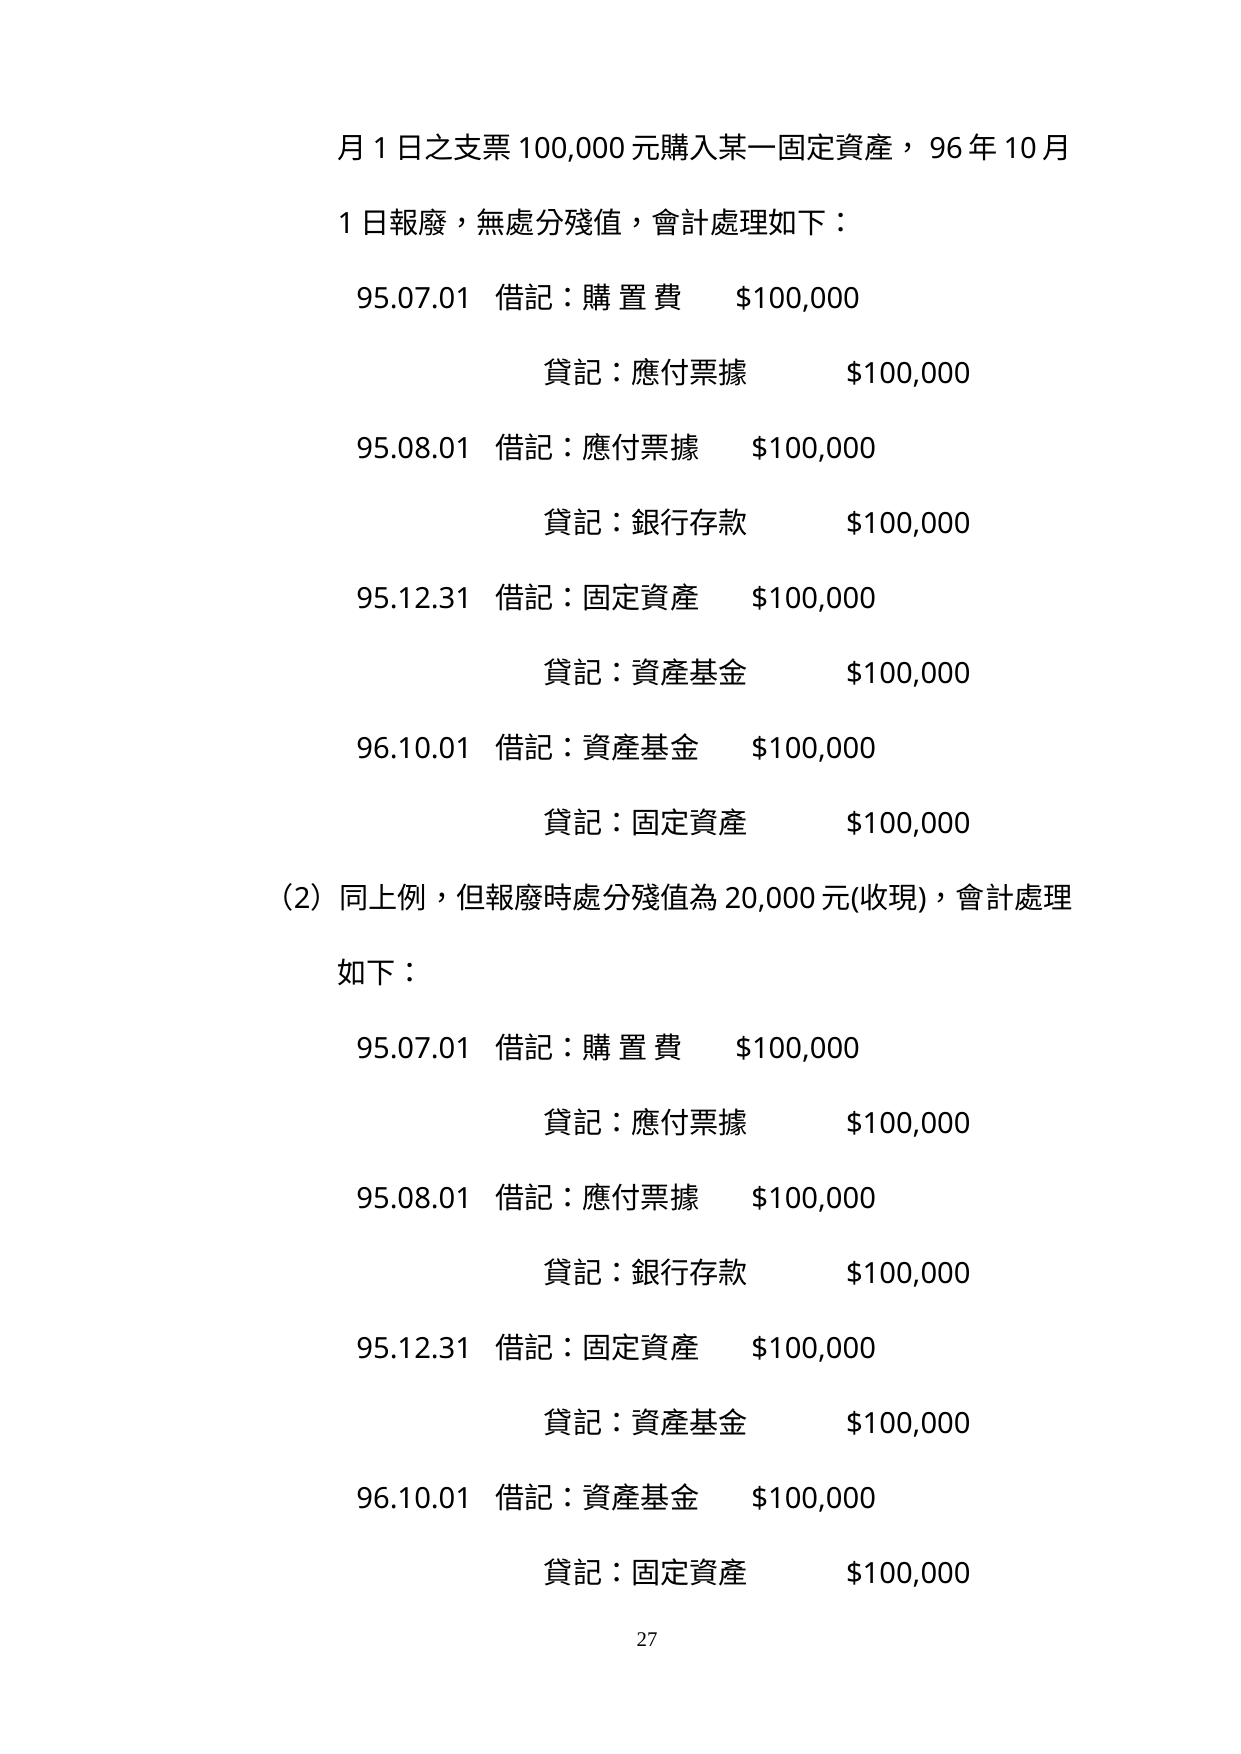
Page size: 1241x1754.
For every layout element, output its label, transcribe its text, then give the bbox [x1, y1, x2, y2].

text 95.07.01 借記：購 置 費 $100,000 [356, 258, 1087, 333]
text 貸記：銀行存款 $100,000 [544, 1233, 1087, 1308]
text 貸記：銀行存款 $100,000 [544, 483, 1087, 558]
text 貸記：固定資產 $100,000 [544, 1533, 1087, 1608]
text 96.10.01 借記：資產基金 $100,000 [356, 708, 1087, 783]
text 貸記：資產基金 $100,000 [544, 1383, 1087, 1458]
text 貸記：應付票據 $100,000 [544, 1083, 1087, 1158]
text 95.08.01 借記：應付票據 $100,000 [356, 1158, 1087, 1233]
text 95.12.31 借記：固定資產 $100,000 [356, 1308, 1087, 1383]
text （2）同上例，但報廢時處分殘值為20,000元(收現)，會計處理如下： [264, 858, 1087, 1008]
text 96.10.01 借記：資產基金 $100,000 [356, 1458, 1087, 1533]
text 貸記：資產基金 $100,000 [544, 633, 1087, 708]
text 月1日之支票100,000元購入某一固定資產， 96年10月1日報廢，無處分殘值，會計處理如下： [264, 108, 1087, 258]
text 貸記：固定資產 $100,000 [544, 783, 1087, 858]
text 貸記：應付票據 $100,000 [544, 333, 1087, 408]
text 95.07.01 借記：購 置 費 $100,000 [356, 1008, 1087, 1083]
text 95.08.01 借記：應付票據 $100,000 [356, 408, 1087, 483]
text 95.12.31 借記：固定資產 $100,000 [356, 558, 1087, 633]
